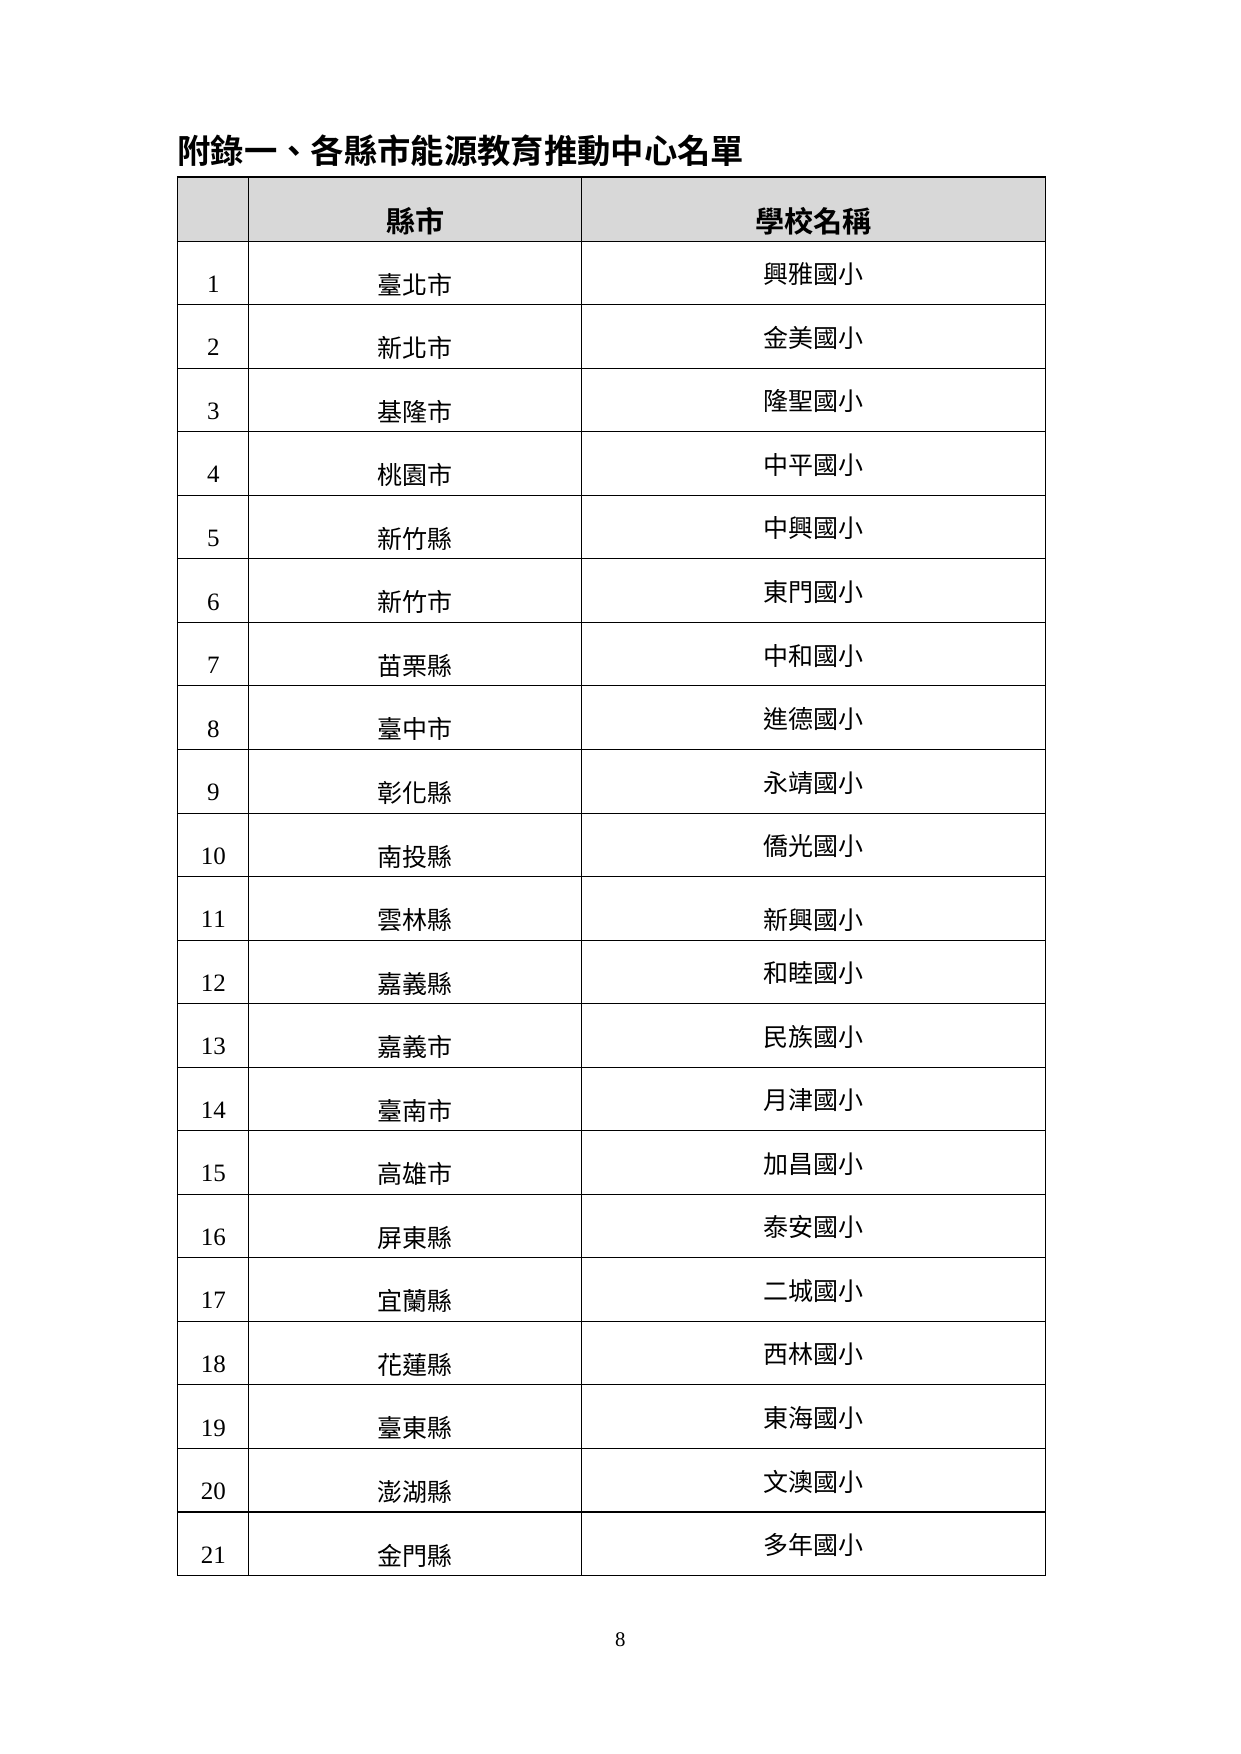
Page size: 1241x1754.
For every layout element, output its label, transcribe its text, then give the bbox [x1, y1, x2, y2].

table_cell 新興國小 [582, 877, 1045, 939]
table_cell 臺中市 [249, 686, 581, 749]
table_cell 14 [178, 1068, 248, 1130]
table_cell 11 [178, 877, 248, 939]
table_cell 永靖國小 [582, 750, 1045, 812]
table_cell 4 [178, 432, 248, 495]
table_cell 多年國小 [582, 1513, 1045, 1575]
table_cell 18 [178, 1322, 248, 1384]
table_header [178, 178, 248, 241]
table_cell 21 [178, 1513, 248, 1575]
table_cell 興雅國小 [582, 242, 1045, 304]
table_cell 和睦國小 [582, 941, 1045, 1003]
table_cell 中平國小 [582, 432, 1045, 495]
table_cell 臺南市 [249, 1068, 581, 1130]
table_cell 基隆市 [249, 369, 581, 431]
table_cell 1 [178, 242, 248, 304]
table_cell 民族國小 [582, 1004, 1045, 1067]
table_cell 新竹縣 [249, 496, 581, 558]
table_cell 高雄市 [249, 1131, 581, 1194]
table_cell 桃園市 [249, 432, 581, 495]
table_cell 隆聖國小 [582, 369, 1045, 431]
table_cell 7 [178, 623, 248, 685]
table_cell 文澳國小 [582, 1449, 1045, 1511]
table_cell 8 [178, 686, 248, 749]
table_cell 南投縣 [249, 814, 581, 876]
table_cell 16 [178, 1195, 248, 1257]
table_cell 新竹市 [249, 559, 581, 622]
table_cell 中和國小 [582, 623, 1045, 685]
table_cell 嘉義市 [249, 1004, 581, 1067]
table_cell 二城國小 [582, 1258, 1045, 1321]
table_cell 加昌國小 [582, 1131, 1045, 1194]
table_header 縣市 [249, 178, 581, 241]
table_cell 15 [178, 1131, 248, 1194]
table_cell 臺北市 [249, 242, 581, 304]
table_cell 金門縣 [249, 1513, 581, 1575]
table_cell 20 [178, 1449, 248, 1511]
table_cell 9 [178, 750, 248, 812]
table_cell 宜蘭縣 [249, 1258, 581, 1321]
table_cell 澎湖縣 [249, 1449, 581, 1511]
table_cell 19 [178, 1385, 248, 1448]
text 附錄一、各縣市能源教育推動中心名單 [177, 108, 1063, 170]
table_cell 嘉義縣 [249, 941, 581, 1003]
table_cell 中興國小 [582, 496, 1045, 558]
table_cell 東門國小 [582, 559, 1045, 622]
table_cell 12 [178, 941, 248, 1003]
table_cell 月津國小 [582, 1068, 1045, 1130]
table_cell 6 [178, 559, 248, 622]
table_cell 13 [178, 1004, 248, 1067]
table_cell 進德國小 [582, 686, 1045, 749]
table_cell 新北市 [249, 305, 581, 368]
table_cell 5 [178, 496, 248, 558]
table_cell 金美國小 [582, 305, 1045, 368]
table_cell 臺東縣 [249, 1385, 581, 1448]
table_header 學校名稱 [582, 178, 1045, 241]
table_cell 苗栗縣 [249, 623, 581, 685]
table_cell 3 [178, 369, 248, 431]
table_cell 10 [178, 814, 248, 876]
table_cell 17 [178, 1258, 248, 1321]
table_cell 彰化縣 [249, 750, 581, 812]
table_cell 僑光國小 [582, 814, 1045, 876]
table_cell 雲林縣 [249, 877, 581, 939]
table_cell 東海國小 [582, 1385, 1045, 1448]
table_cell 花蓮縣 [249, 1322, 581, 1384]
table_cell 西林國小 [582, 1322, 1045, 1384]
table_cell 2 [178, 305, 248, 368]
table_cell 屏東縣 [249, 1195, 581, 1257]
table_cell 泰安國小 [582, 1195, 1045, 1257]
